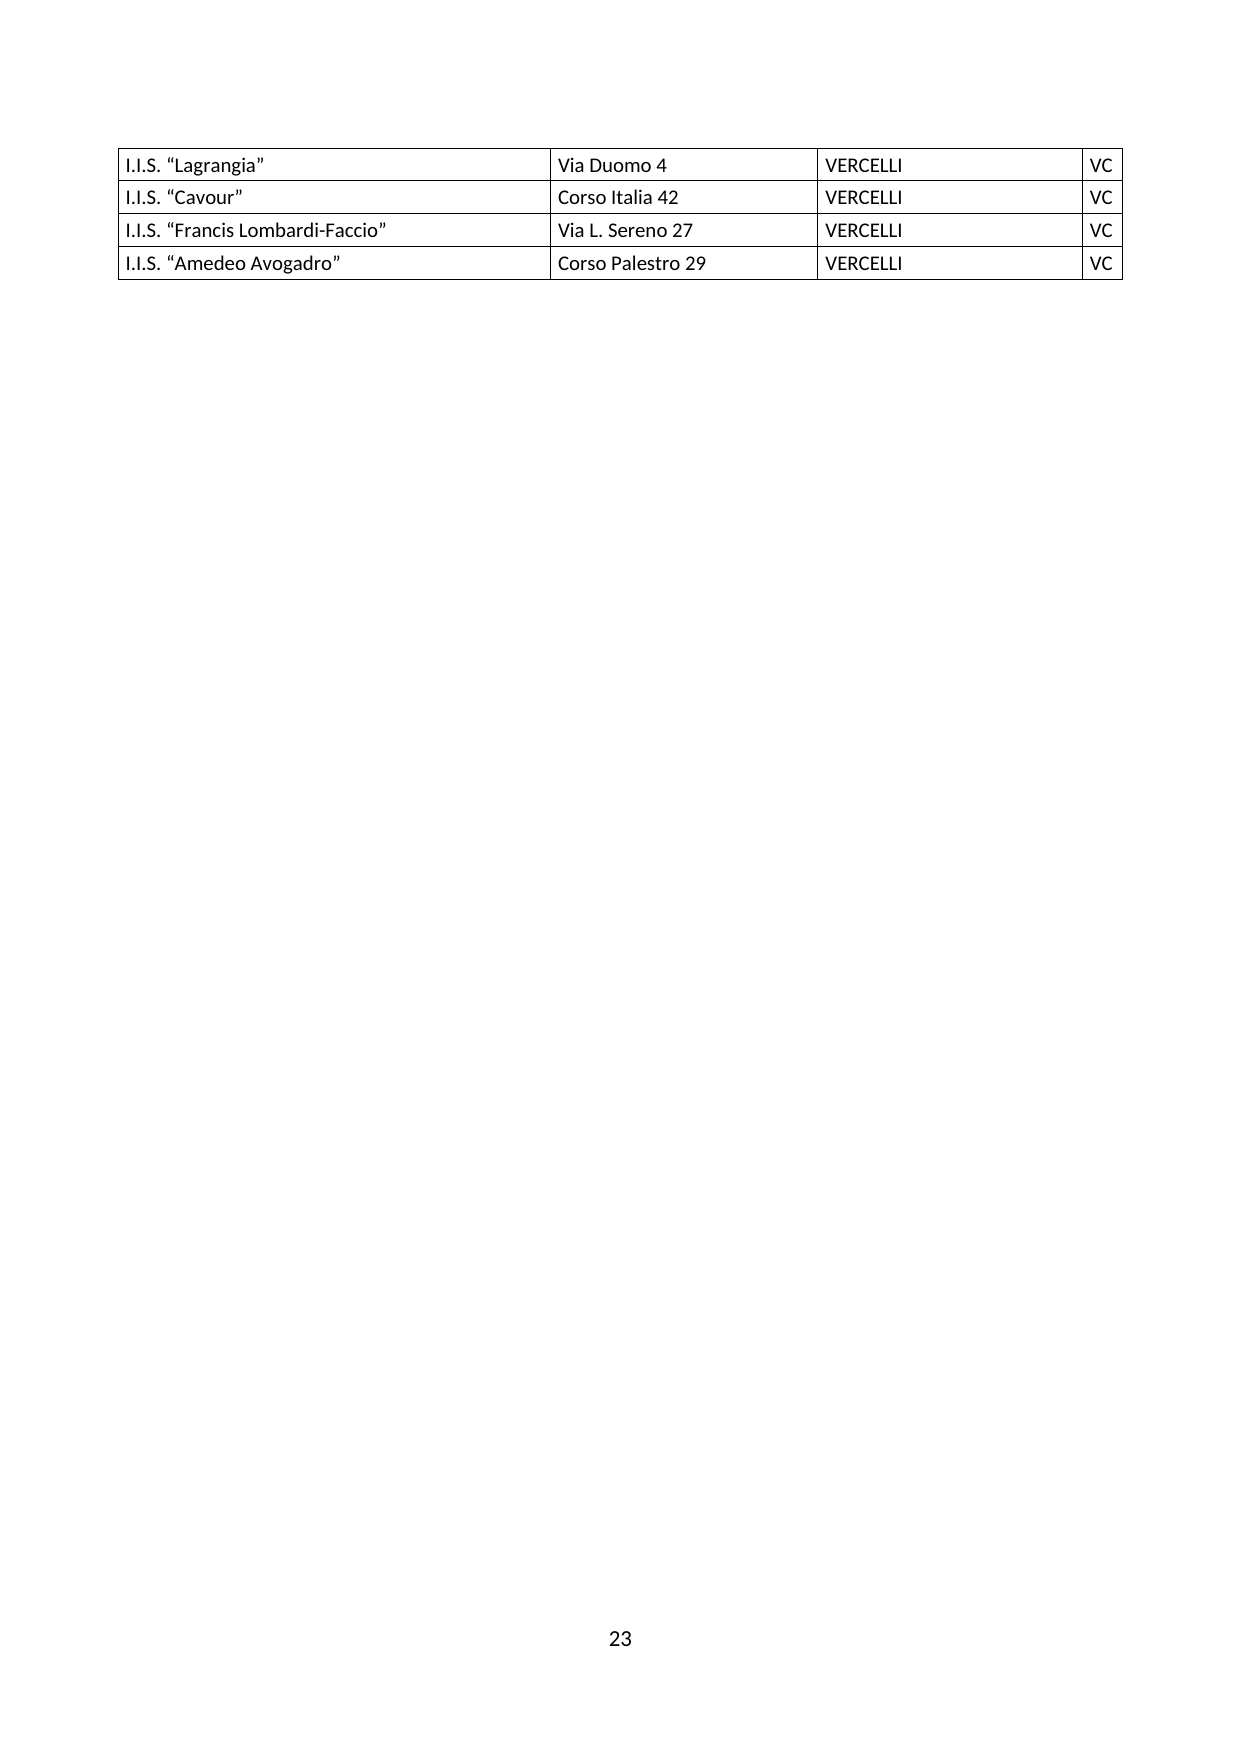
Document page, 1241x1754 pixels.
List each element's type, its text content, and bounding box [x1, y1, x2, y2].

table_cell VERCELLI [818, 247, 1082, 279]
table_cell VC [1083, 149, 1122, 180]
table_cell I.I.S. “Cavour” [119, 181, 550, 213]
table_cell Corso Palestro 29 [551, 247, 817, 279]
table_cell VC [1083, 214, 1122, 246]
table_cell I.I.S. “Francis Lombardi-Faccio” [119, 214, 550, 246]
table_cell I.I.S. “Lagrangia” [119, 149, 550, 180]
table_cell VERCELLI [818, 214, 1082, 246]
table_cell VC [1083, 181, 1122, 213]
table_cell VC [1083, 247, 1122, 279]
table_cell Corso Italia 42 [551, 181, 817, 213]
table_cell VERCELLI [818, 149, 1082, 180]
table_cell VERCELLI [818, 181, 1082, 213]
table_cell I.I.S. “Amedeo Avogadro” [119, 247, 550, 279]
table_cell Via L. Sereno 27 [551, 214, 817, 246]
table_cell Via Duomo 4 [551, 149, 817, 180]
